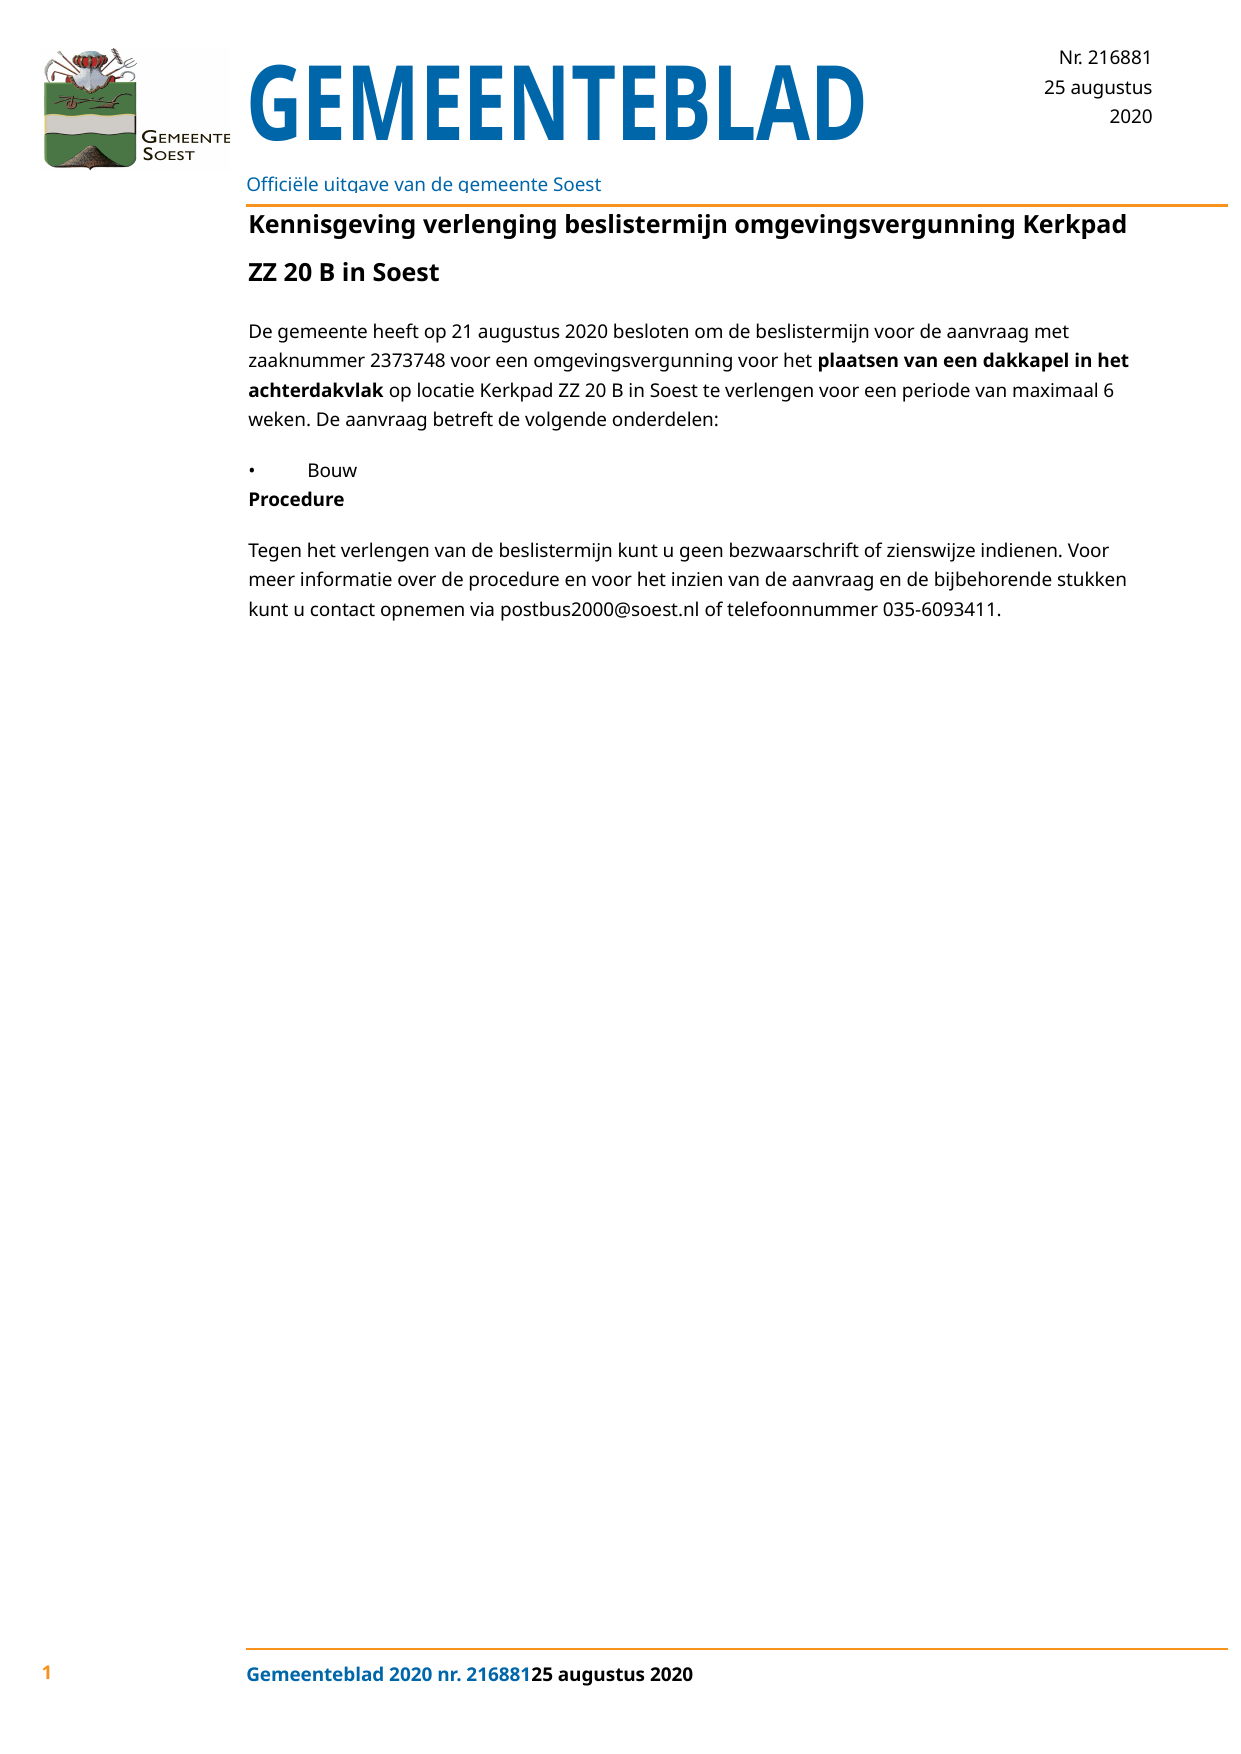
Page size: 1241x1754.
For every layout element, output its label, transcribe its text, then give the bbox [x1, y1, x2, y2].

text Tegen het verlengen van de beslistermijn kunt u geen bezwaarschrift of zienswijze indienen. Voor meer informatie over de procedure en voor het inzien van de aanvraag en de bijbehorende stukken kunt u contact opnemen via postbus2000@soest.nl of telefoonnummer 035-6093411. [248, 537, 1152, 622]
text Procedure [248, 487, 1152, 512]
text Kennisgeving verlenging beslistermijn omgevingsvergunning Kerkpad ZZ 20 B in Soest [248, 207, 1152, 288]
picture [41, 47, 231, 172]
list Bouw [248, 457, 1152, 483]
text De gemeente heeft op 21 augustus 2020 besloten om de beslistermijn voor de aanvraag met zaaknummer 2373748 voor een omgevingsvergunning voor het plaatsen van een dakkapel in het achterdakvlak op locatie Kerkpad ZZ 20 B in Soest te verlengen voor een periode van maximaal 6 weken. De aanvraag betreft de volgende onderdelen: [248, 318, 1152, 432]
